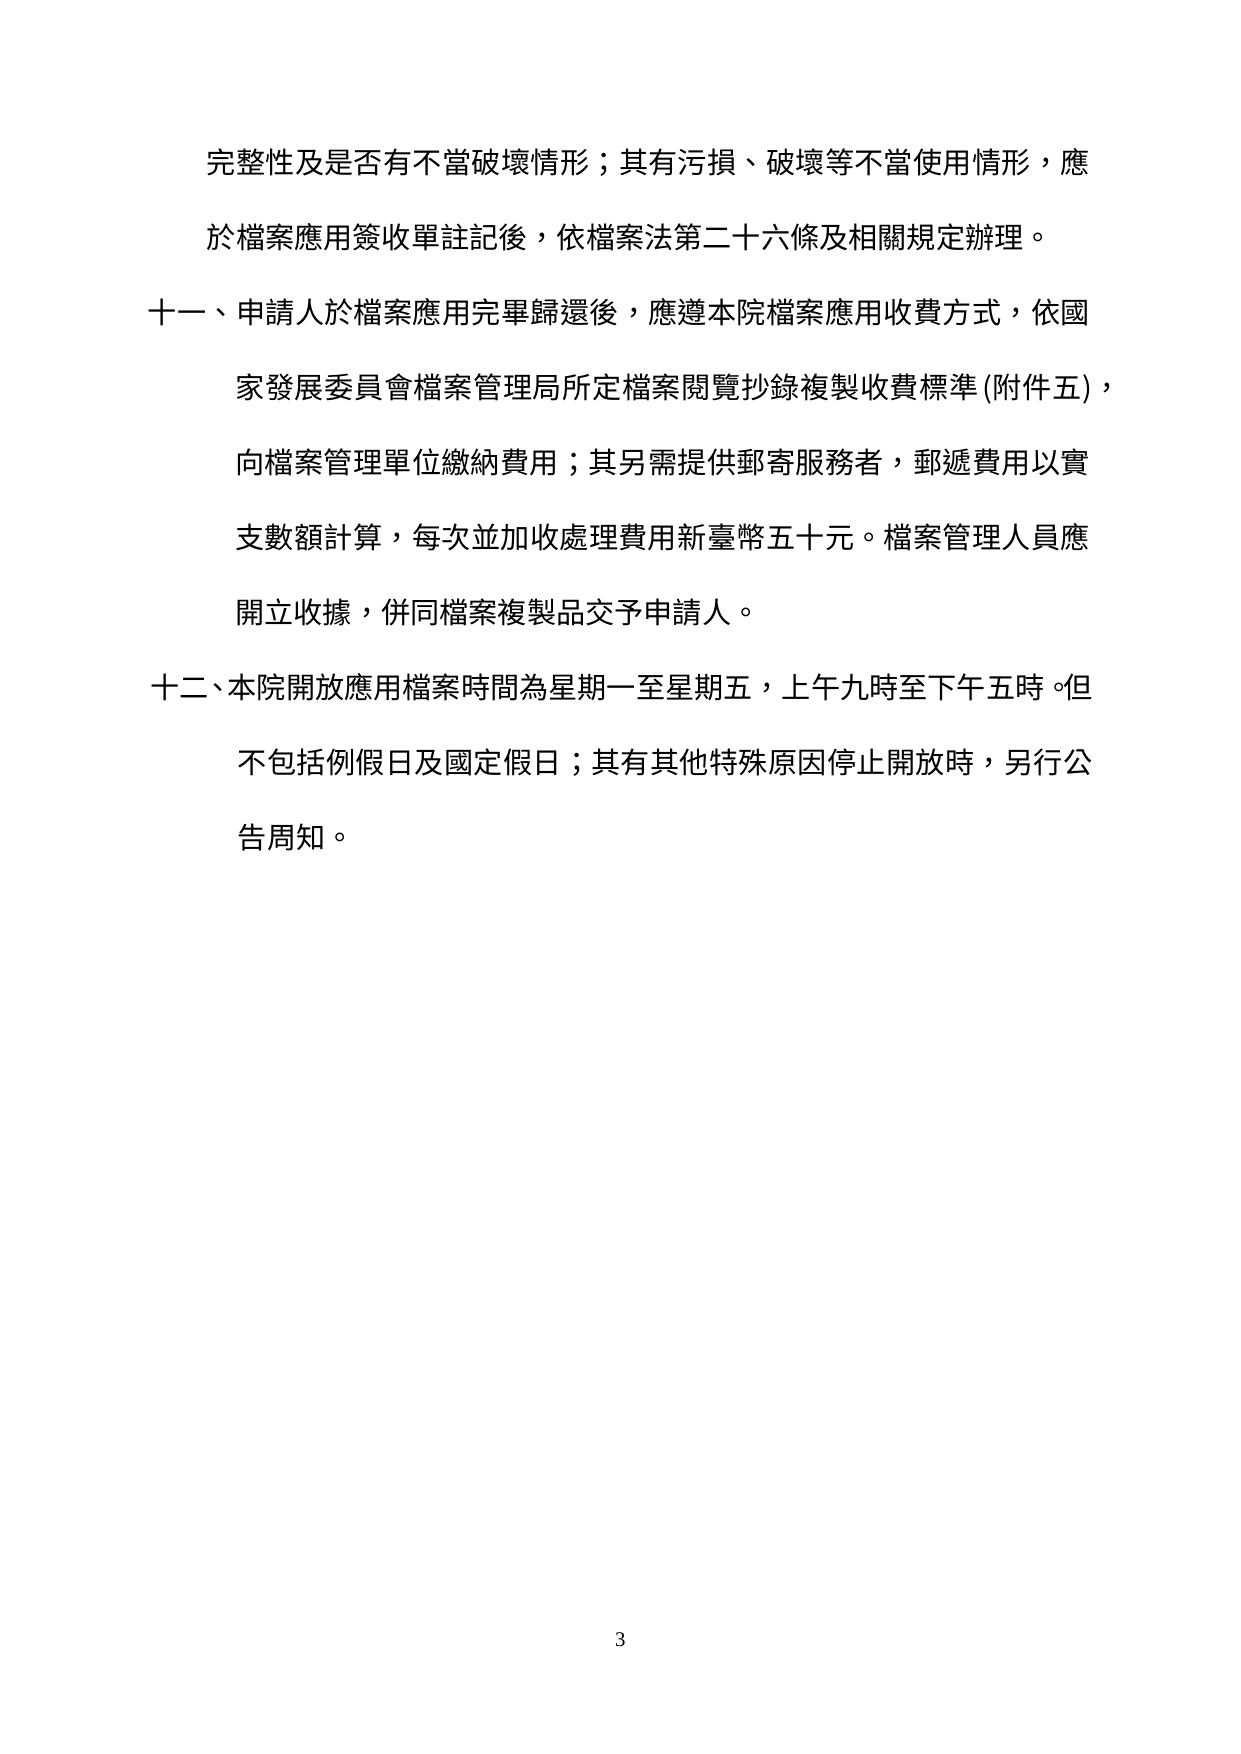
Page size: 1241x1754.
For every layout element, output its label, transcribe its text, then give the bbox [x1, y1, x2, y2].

text 完整性及是否有不當破壞情形；其有污損、破壞等不當使用情形，應於檔案應用簽收單註記後，依檔案法第二十六條及相關規定辦理。 [148, 123, 1092, 273]
text 十二、本院開放應用檔案時間為星期一至星期五，上午九時至下午五時。但不包括例假日及國定假日；其有其他特殊原因停止開放時，另行公告周知。 [150, 648, 1092, 873]
text 十一、申請人於檔案應用完畢歸還後，應遵本院檔案應用收費方式，依國家發展委員會檔案管理局所定檔案閱覽抄錄複製收費標準(附件五)，向檔案管理單位繳納費用；其另需提供郵寄服務者，郵遞費用以實支數額計算，每次並加收處理費用新臺幣五十元。檔案管理人員應開立收據，併同檔案複製品交予申請人。 [148, 273, 1092, 648]
